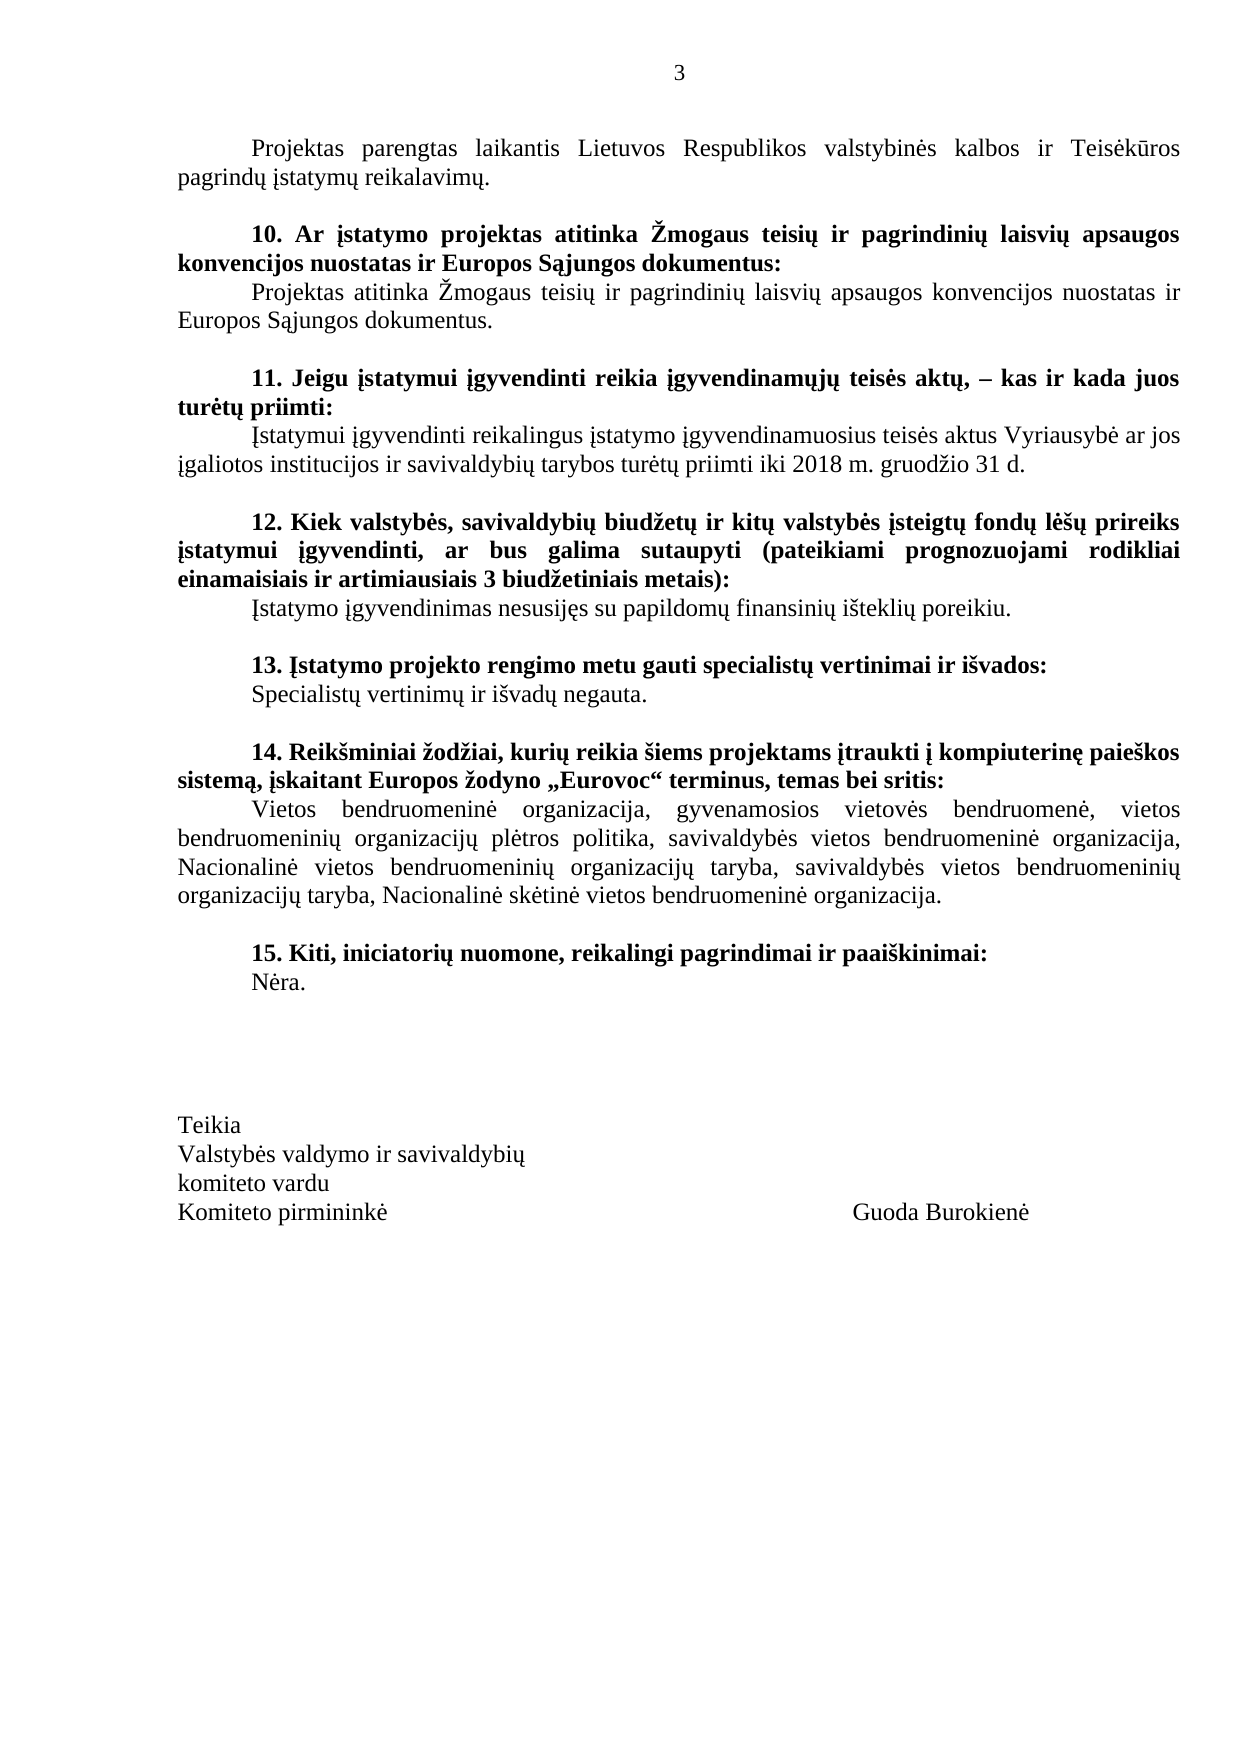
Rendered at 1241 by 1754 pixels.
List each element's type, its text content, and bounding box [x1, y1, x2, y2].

text Nėra. [177, 967, 1181, 995]
text Įstatymui įgyvendinti reikalingus įstatymo įgyvendinamuosius teisės aktus Vyriausybė ar jos įgaliotos institucijos ir savivaldybių tarybos turėtų priimti iki 2018 m. gruodžio 31 d. [177, 420, 1181, 478]
text 13. Įstatymo projekto rengimo metu gauti specialistų vertinimai ir išvados: [177, 650, 1181, 679]
text Specialistų vertinimų ir išvadų negauta. [177, 679, 1181, 708]
text Projektas parengtas laikantis Lietuvos Respublikos valstybinės kalbos ir Teisėkūros pagrindų įstatymų reikalavimų. [177, 133, 1181, 190]
text Komiteto pirmininkė Guoda Burokienė [177, 1197, 1181, 1225]
text Teikia [177, 1110, 1181, 1139]
text komiteto vardu [177, 1168, 1181, 1197]
text Įstatymo įgyvendinimas nesusijęs su papildomų finansinių išteklių poreikiu. [177, 593, 1181, 622]
text Projektas atitinka Žmogaus teisių ir pagrindinių laisvių apsaugos konvencijos nuostatas ir Europos Sąjungos dokumentus. [177, 277, 1181, 334]
text 11. Jeigu įstatymui įgyvendinti reikia įgyvendinamųjų teisės aktų, – kas ir kada juos turėtų priimti: [177, 363, 1181, 420]
text 10. Ar įstatymo projektas atitinka Žmogaus teisių ir pagrindinių laisvių apsaugos konvencijos nuostatas ir Europos Sąjungos dokumentus: [177, 219, 1181, 277]
text 12. Kiek valstybės, savivaldybių biudžetų ir kitų valstybės įsteigtų fondų lėšų prireiks įstatymui įgyvendinti, ar bus galima sutaupyti (pateikiami prognozuojami rodikliai einamaisiais ir artimiausiais 3 biudžetiniais metais): [177, 507, 1181, 593]
text 15. Kiti, iniciatorių nuomone, reikalingi pagrindimai ir paaiškinimai: [177, 938, 1181, 967]
text Valstybės valdymo ir savivaldybių [177, 1139, 1181, 1168]
text 14. Reikšminiai žodžiai, kurių reikia šiems projektams įtraukti į kompiuterinę paieškos sistemą, įskaitant Europos žodyno „Eurovoc“ terminus, temas bei sritis: [177, 737, 1181, 794]
text Vietos bendruomeninė organizacija, gyvenamosios vietovės bendruomenė, vietos bendruomeninių organizacijų plėtros politika, savivaldybės vietos bendruomeninė organizacija, Nacionalinė vietos bendruomeninių organizacijų taryba, savivaldybės vietos bendruomeninių organizacijų taryba, Nacionalinė skėtinė vietos bendruomeninė organizacija. [177, 794, 1181, 909]
